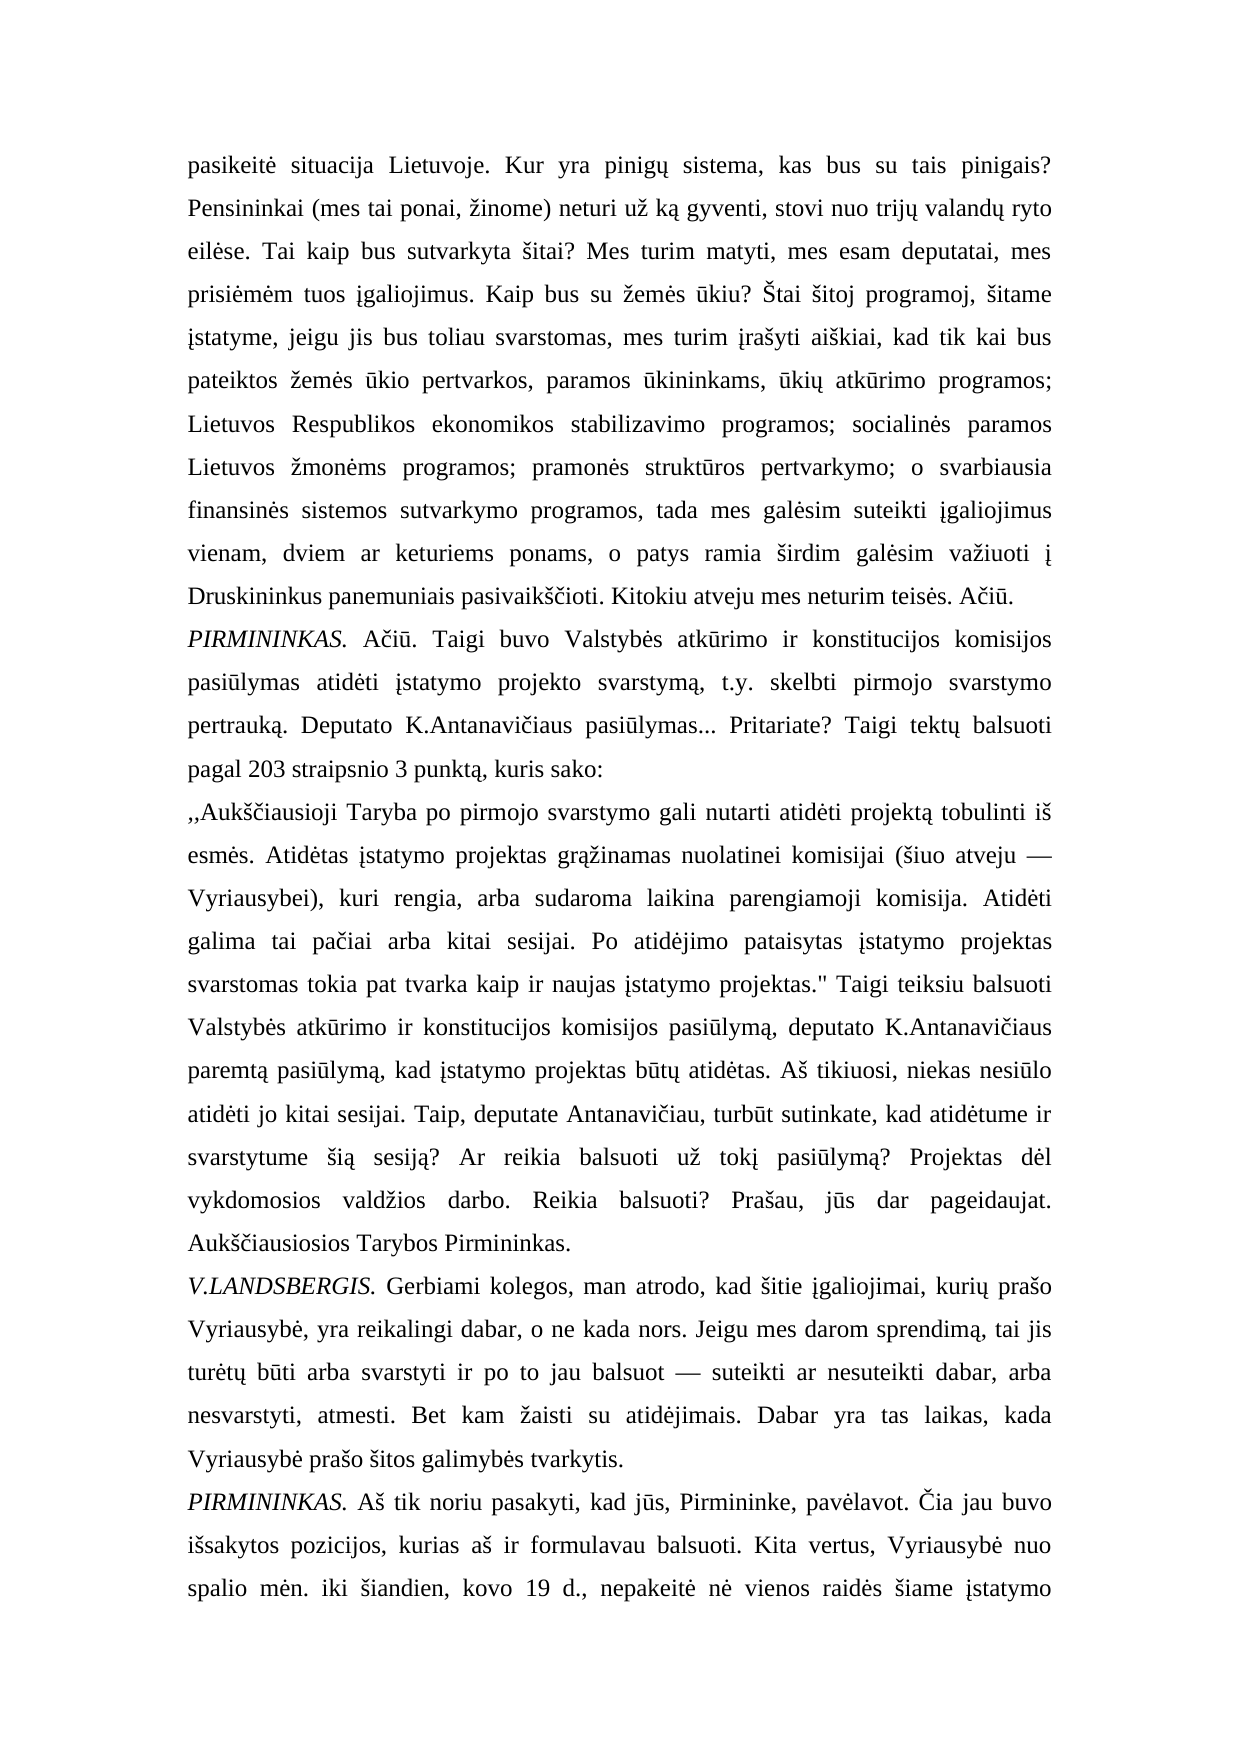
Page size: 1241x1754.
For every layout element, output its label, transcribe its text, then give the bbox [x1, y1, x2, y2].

text pasikeitė situacija Lietuvoje. Kur yra pinigų sistema, kas bus su tais pinigais? Pensininkai (mes tai ponai, žinome) neturi už ką gyventi, stovi nuo trijų valandų ryto eilėse. Tai kaip bus sutvarkyta šitai? Mes turim matyti, mes esam deputatai, mes prisiėmėm tuos įgaliojimus. Kaip bus su žemės ūkiu? Štai šitoj programoj, šitame įstatyme, jeigu jis bus toliau svarstomas, mes turim įrašyti aiškiai, kad tik kai bus pateiktos žemės ūkio pertvarkos, paramos ūkininkams, ūkių atkūrimo programos; Lietuvos Respublikos ekonomikos stabilizavimo programos; socialinės paramos Lietuvos žmonėms programos; pramonės struktūros pertvarkymo; o svarbiausia finansinės sistemos sutvarkymo programos, tada mes galėsim suteikti įgaliojimus vienam, dviem ar keturiems ponams, o patys ramia širdim galėsim važiuoti į Druskininkus panemuniais pasivaikščioti. Kitokiu atveju mes neturim teisės. Ačiū. [187, 150, 1053, 610]
text V.LANDSBERGIS. Gerbiami kolegos, man atrodo, kad šitie įgaliojimai, kurių prašo Vyriausybė, yra reikalingi dabar, o ne kada nors. Jeigu mes darom sprendimą, tai jis turėtų būti arba svarstyti ir po to jau balsuot — suteikti ar nesuteikti dabar, arba nesvarstyti, atmesti. Bet kam žaisti su atidėjimais. Dabar yra tas laikas, kada Vyriausybė prašo šitos galimybės tvarkytis. [187, 1271, 1053, 1472]
text PIRMININKAS. Aš tik noriu pasakyti, kad jūs, Pirmininke, pavėlavot. Čia jau buvo išsakytos pozicijos, kurias aš ir formulavau balsuoti. Kita vertus, Vyriausybė nuo spalio mėn. iki šiandien, kovo 19 d., nepakeitė nė vienos raidės šiame įstatymo [187, 1487, 1053, 1602]
text ,,Aukščiausioji Taryba po pirmojo svarstymo gali nutarti atidėti projektą tobulinti iš esmės. Atidėtas įstatymo projektas grąžinamas nuolatinei komisijai (šiuo atveju — Vyriausybei), kuri rengia, arba sudaroma laikina parengiamoji komisija. Atidėti galima tai pačiai arba kitai sesijai. Po atidėjimo pataisytas įstatymo projektas svarstomas tokia pat tvarka kaip ir naujas įstatymo projektas." Taigi teiksiu balsuoti Valstybės atkūrimo ir konstitucijos komisijos pasiūlymą, deputato K.Antanavičiaus paremtą pasiūlymą, kad įstatymo projektas būtų atidėtas. Aš tikiuosi, niekas nesiūlo atidėti jo kitai sesijai. Taip, deputate Antanavičiau, turbūt sutinkate, kad atidėtume ir svarstytume šią sesiją? Ar reikia balsuoti už tokį pasiūlymą? Projektas dėl vykdomosios valdžios darbo. Reikia balsuoti? Prašau, jūs dar pageidaujat. Aukščiausiosios Tarybos Pirmininkas. [187, 797, 1053, 1257]
text PIRMININKAS. Ačiū. Taigi buvo Valstybės atkūrimo ir konstitucijos komisijos pasiūlymas atidėti įstatymo projekto svarstymą, t.y. skelbti pirmojo svarstymo pertrauką. Deputato K.Antanavičiaus pasiūlymas... Pritariate? Taigi tektų balsuoti pagal 203 straipsnio 3 punktą, kuris sako: [187, 624, 1053, 782]
